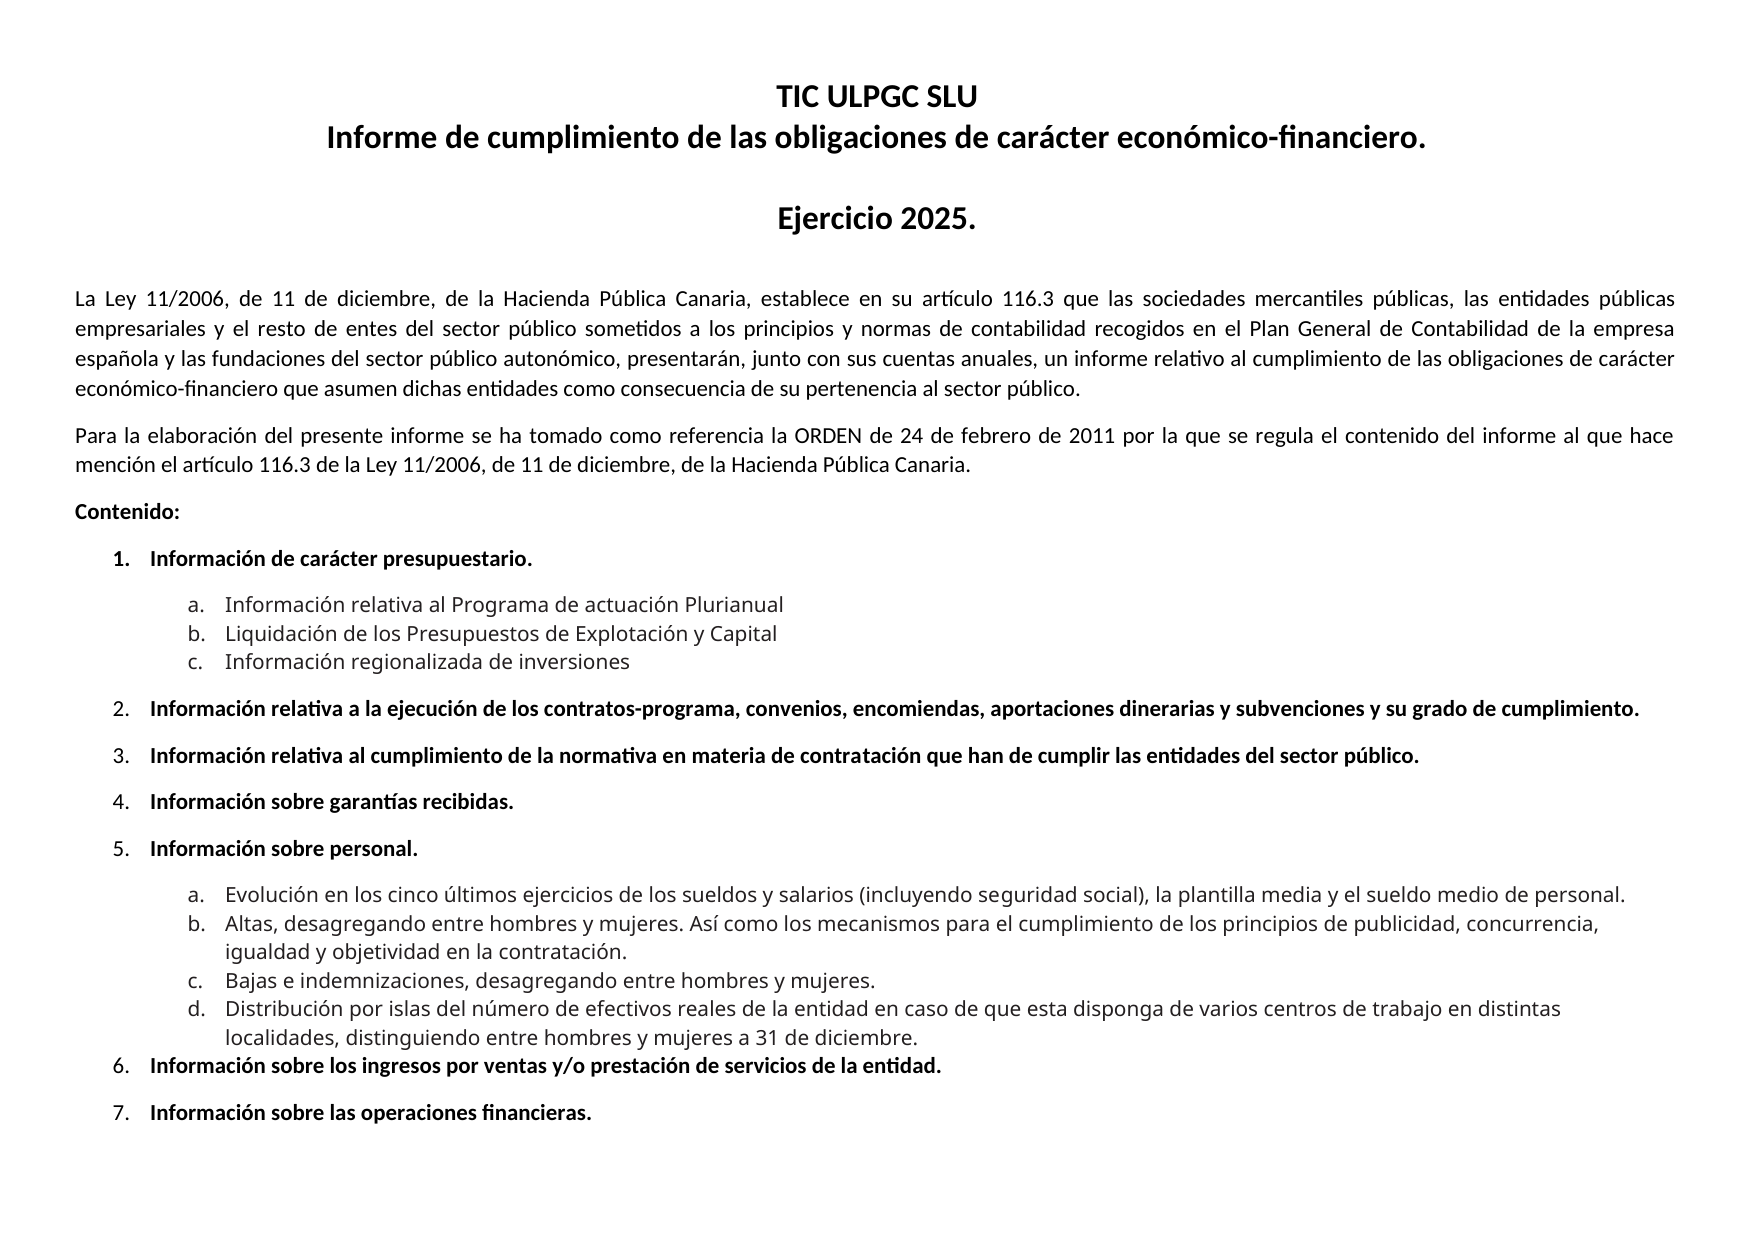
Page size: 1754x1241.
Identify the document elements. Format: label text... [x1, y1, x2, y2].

list Información relativa al cumplimiento de la normativa en materia de contra­tación que han de cumplir las entidades del sector público. [112, 741, 1679, 769]
list Información de carácter presupuestario. [112, 544, 1679, 572]
list Información regionalizada de inversiones [187, 647, 1679, 676]
list Distribución por islas del número de efectivos reales de la entidad en caso de que esta disponga de varios centros de trabajo en distintas localidades, distinguiendo entre hombres y mujeres a 31 de diciembre. [187, 994, 1679, 1051]
text TIC ULPGC SLU [75, 75, 1679, 116]
text Para la elaboración del presente informe se ha tomado como referencia la ORDEN de 24 de febrero de 2011 por la que se regula el contenido del informe al que hace mención el artículo 116.3 de la Ley 11/2006, de 11 de diciembre, de la Hacienda Pública Canaria. [75, 421, 1679, 479]
list Información sobre los ingresos por ventas y/o prestación de servicios de la entidad. [112, 1051, 1679, 1079]
list Información sobre garantías recibidas. [112, 787, 1679, 815]
text Informe de cumplimiento de las obligaciones de carácter económico-financiero. [75, 116, 1679, 156]
list Altas, desagregando entre hombres y mujeres. Así como los mecanismos para el cumplimiento de los principios de publicidad, concurrencia, igualdad y objetividad en la contratación. [187, 909, 1679, 966]
list Información sobre las operaciones financieras. [112, 1098, 1679, 1126]
list Bajas e indemnizaciones, desagregando entre hombres y mujeres. [187, 966, 1679, 994]
list Información relativa al Programa de actuación Plurianual [187, 590, 1679, 619]
text La Ley 11/2006, de 11 de diciembre, de la Hacienda Pública Canaria, establece en su artículo 116.3 que las sociedades mercantiles públicas, las entidades públicas empresariales y el resto de entes del sector público sometidos a los principios y normas de contabilidad recogidos en el Plan General de Contabilidad de la empresa española y las fundaciones del sector público autonómico, presentarán, junto con sus cuentas anuales, un informe relativo al cumplimiento de las obligaciones de carácter económico-financiero que asumen dichas entidades como consecuencia de su pertenencia al sector público. [75, 284, 1679, 402]
list Liquidación de los Presupuestos de Explotación y Capital [187, 619, 1679, 647]
text Contenido: [75, 497, 1679, 525]
list Evolución en los cinco últimos ejercicios de los sueldos y salarios (incluyendo se­guridad social), la plantilla media y el sueldo medio de personal. [187, 881, 1679, 909]
list Información sobre personal. [112, 834, 1679, 862]
list Información relativa a la ejecución de los contratos-programa, convenios, encomiendas, aportaciones dinerarias y subvenciones y su grado de cumplimiento. [112, 694, 1679, 722]
text Ejercicio 2025. [75, 197, 1679, 238]
